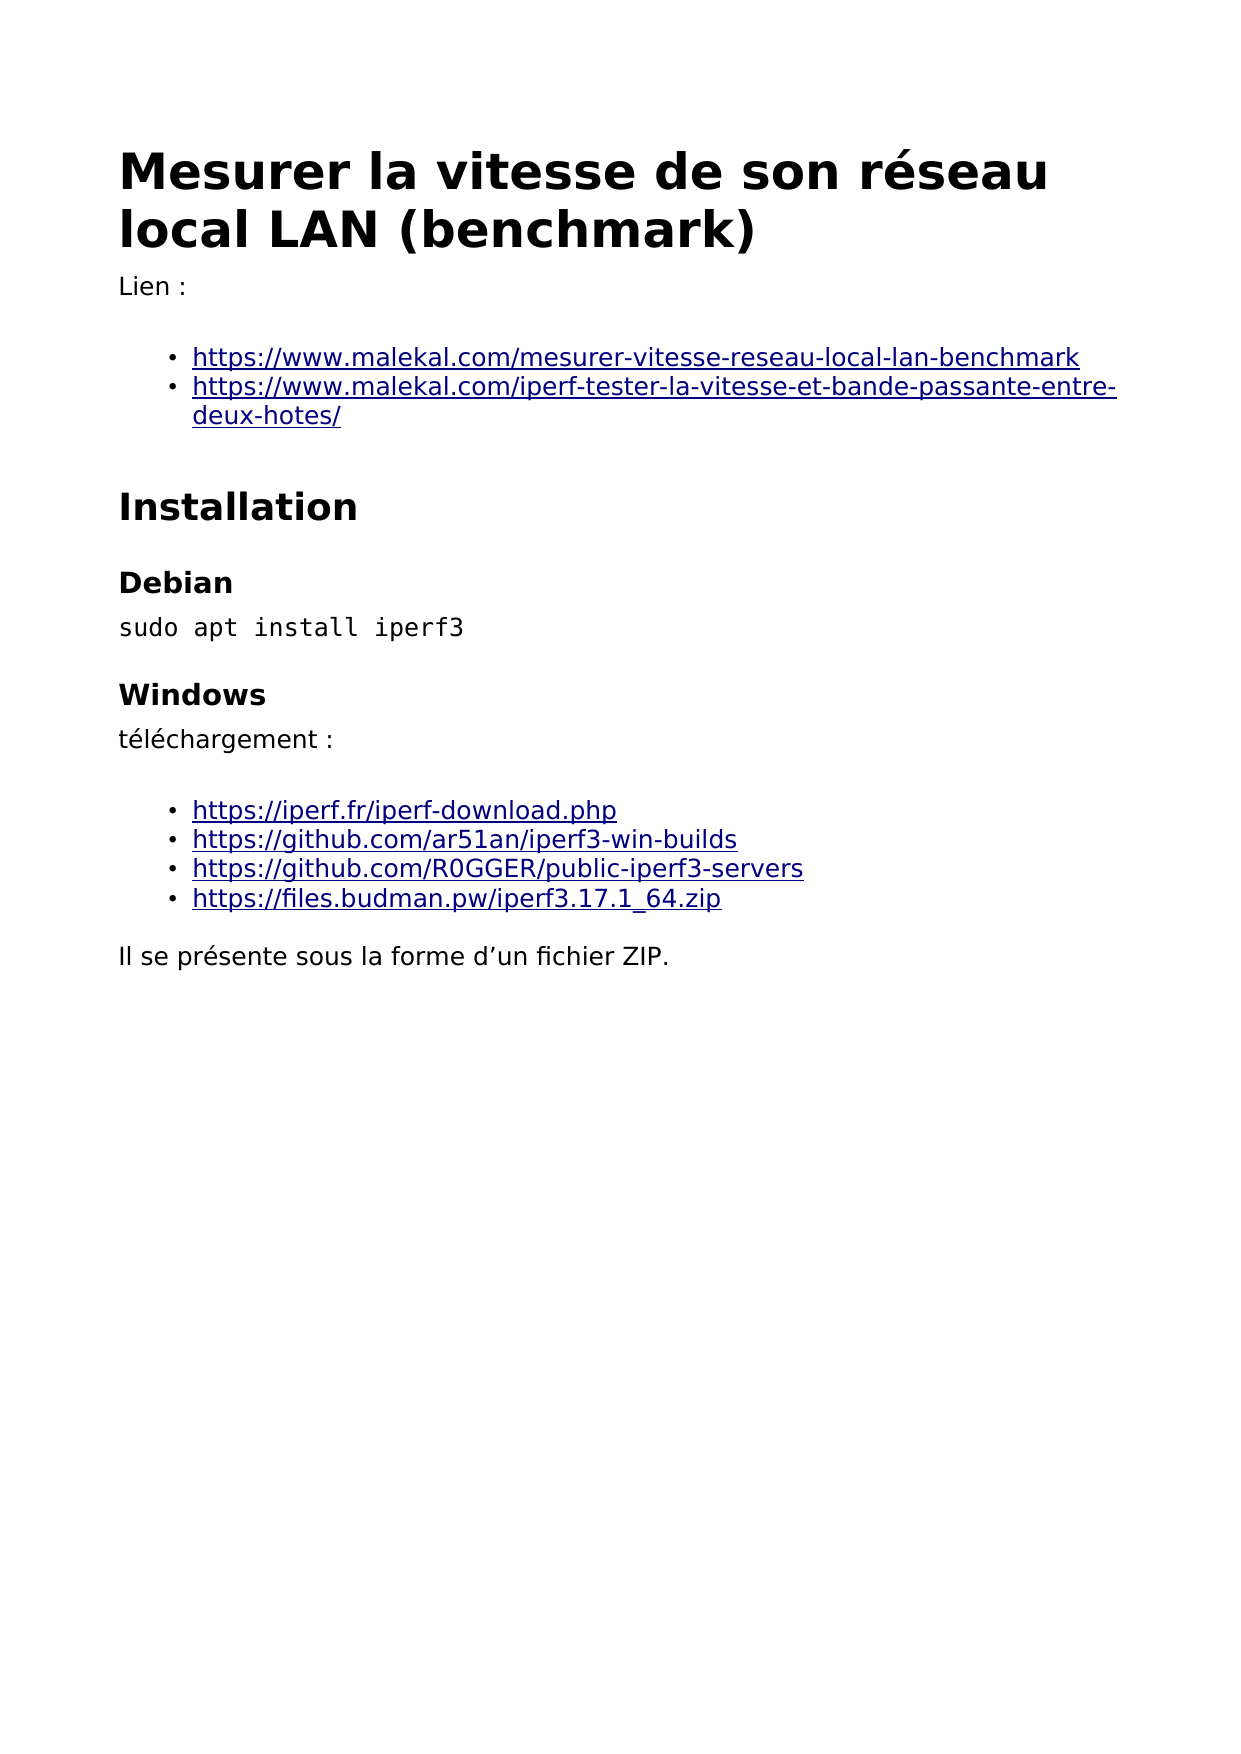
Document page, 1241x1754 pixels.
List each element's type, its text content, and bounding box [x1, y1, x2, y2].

subtitle Mesurer la vitesse de son réseau local LAN (benchmark) [118, 143, 1122, 259]
list https://iperf.fr/iperf-download.php [177, 796, 1122, 826]
text téléchargement : [118, 725, 1122, 754]
list https://www.malekal.com/mesurer-vitesse-reseau-local-lan-benchmark [177, 343, 1122, 372]
text sudo apt install iperf3 [118, 613, 1122, 642]
list https://files.budman.pw/iperf3.17.1_64.zip [177, 884, 1122, 913]
subtitle Windows [118, 679, 1122, 713]
list https://github.com/R0GGER/public-iperf3-servers [177, 855, 1122, 884]
list https://github.com/ar51an/iperf3-win-builds [177, 826, 1122, 855]
subtitle Installation [118, 485, 1122, 529]
text Lien : [118, 272, 1122, 301]
subtitle Debian [118, 566, 1122, 600]
text Il se présente sous la forme d’un fichier ZIP. [118, 942, 1122, 972]
list https://www.malekal.com/iperf-tester-la-vitesse-et-bande-passante-entre-deux-hotes/ [177, 372, 1122, 431]
